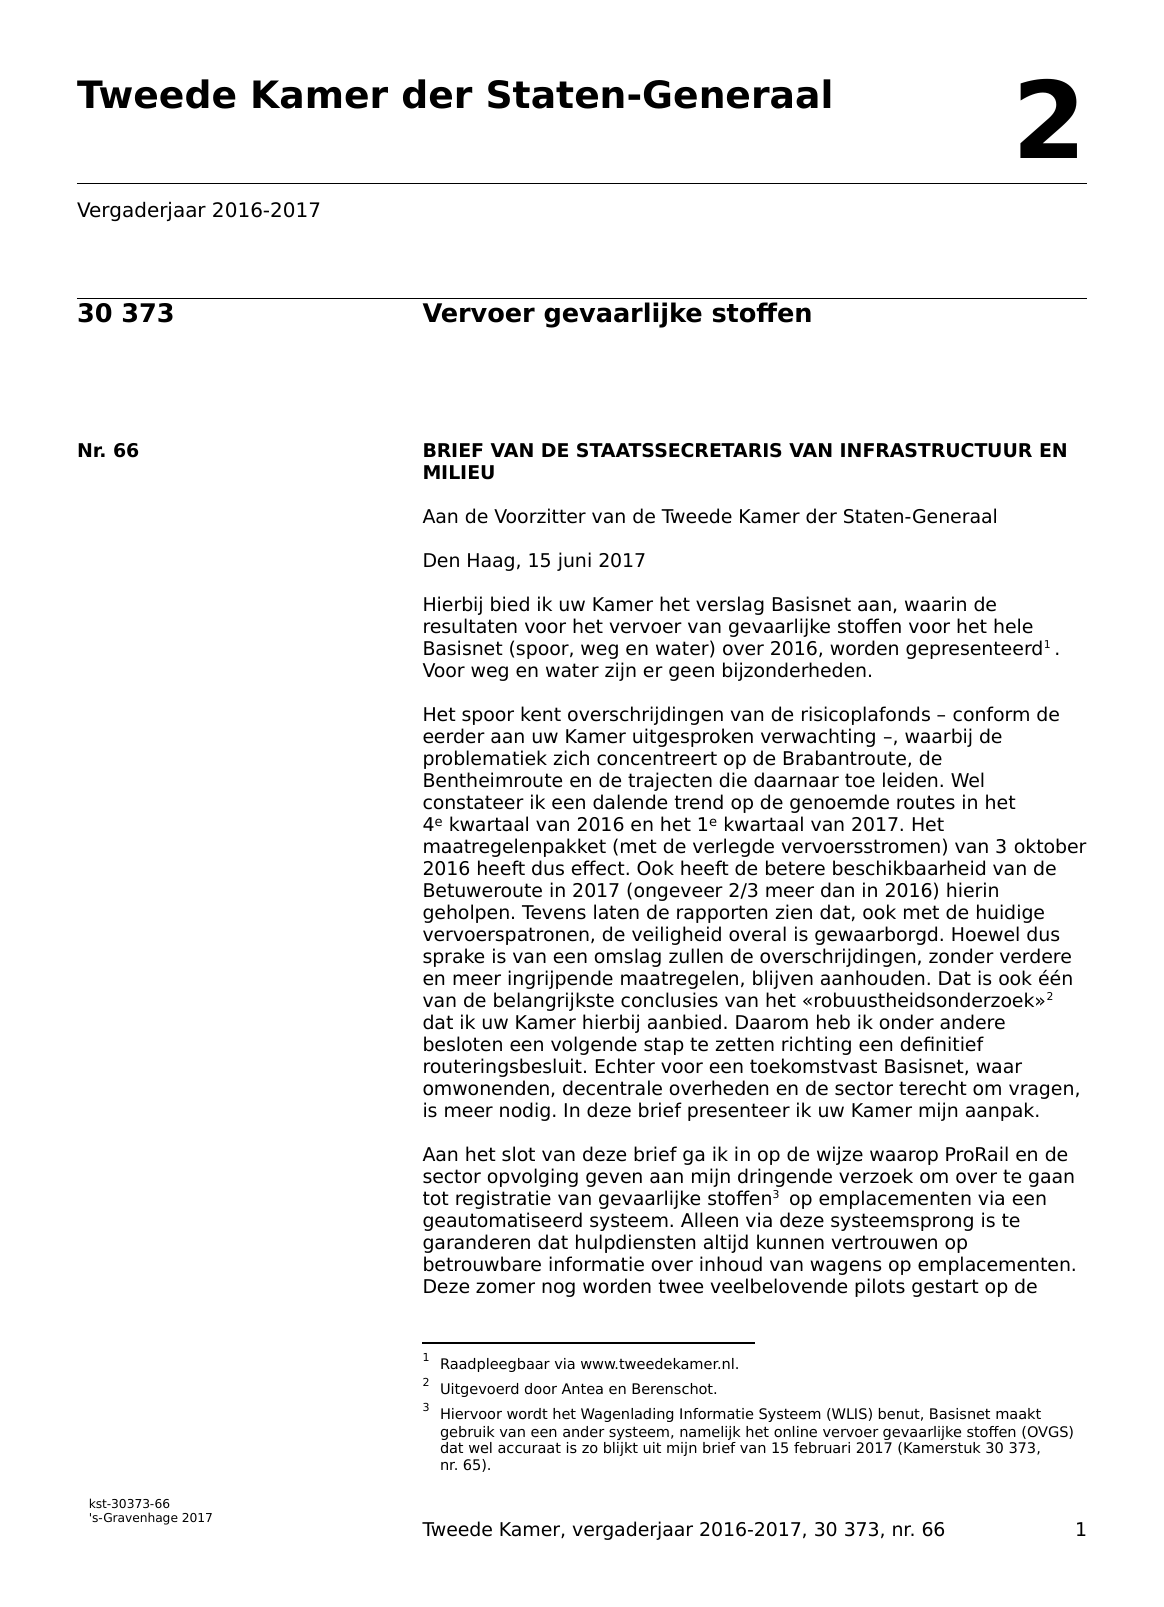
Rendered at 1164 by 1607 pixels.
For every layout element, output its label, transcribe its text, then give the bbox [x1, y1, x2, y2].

subtitle Nr. 66 BRIEF VAN DE STAATSSECRETARIS VAN INFRASTRUCTUUR EN MILIEU [77, 440, 1087, 484]
text Hiervoor wordt het Wagenlading Informatie Systeem (WLIS) benut, Basisnet maakt gebruik van een ander systeem, namelijk het online vervoer gevaarlijke stoffen (OVGS) dat wel accuraat is zo blijkt uit mijn brief van 15 februari 2017 (Kamerstuk 30 373, nr. 65). [422, 1402, 1087, 1474]
text Het spoor kent overschrijdingen van de risicoplafonds – conform de eerder aan uw Kamer uitgesproken verwachting –, waarbij de problematiek zich concentreert op de Brabantroute, de Bentheimroute en de trajecten die daarnaar toe leiden. Wel constateer ik een dalende trend op de genoemde routes in het 4e kwartaal van 2016 en het 1e kwartaal van 2017. Het maatregelenpakket (met de verlegde vervoersstromen) van 3 oktober 2016 heeft dus effect. Ook heeft de betere beschikbaarheid van de Betuweroute in 2017 (ongeveer 2/3 meer dan in 2016) hierin geholpen. Tevens laten de rapporten zien dat, ook met de huidige vervoerspatronen, de veiligheid overal is gewaarborgd. Hoewel dus sprake is van een omslag zullen de overschrijdingen, zonder verdere en meer ingrijpende maatregelen, blijven aanhouden. Dat is ook één van de belangrijkste conclusies van het «robuustheidsonderzoek» dat ik uw Kamer hierbij aanbied. Daarom heb ik onder andere besloten een volgende stap te zetten richting een definitief routeringsbesluit. Echter voor een toekomstvast Basisnet, waar omwonenden, decentrale overheden en de sector terecht om vragen, is meer nodig. In deze brief presenteer ik uw Kamer mijn aanpak. [422, 704, 1087, 1122]
text Den Haag, 15 juni 2017 [422, 550, 1087, 572]
table_header Tweede Kamer der Staten-Generaal [77, 59, 886, 183]
table_header 2 [886, 59, 1087, 183]
text Aan de Voorzitter van de Tweede Kamer der Staten-Generaal [422, 506, 1087, 528]
text Hierbij bied ik uw Kamer het verslag Basisnet aan, waarin de resultaten voor het vervoer van gevaarlijke stoffen voor het hele Basisnet (spoor, weg en water) over 2016, worden gepresenteerd. Voor weg en water zijn er geen bijzonderheden. [422, 594, 1087, 682]
text Aan het slot van deze brief ga ik in op de wijze waarop ProRail en de sector opvolging geven aan mijn dringende verzoek om over te gaan tot registratie van gevaarlijke stoffen op emplacementen via een geautomatiseerd systeem. Alleen via deze systeemsprong is te garanderen dat hulpdiensten altijd kunnen vertrouwen op betrouwbare informatie over inhoud van wagens op emplacementen. Deze zomer nog worden twee veelbelovende pilots gestart op de [422, 1144, 1087, 1298]
subtitle 30 373 Vervoer gevaarlijke stoffen [77, 299, 1087, 329]
table_cell Vergaderjaar 2016-2017 [77, 184, 1087, 298]
text 's-Gravenhage 2017 [88, 1511, 323, 1525]
text kst-30373-66 [88, 1497, 323, 1511]
text Raadpleegbaar via www.tweedekamer.nl. [422, 1352, 1087, 1374]
text Uitgevoerd door Antea en Berenschot. [422, 1377, 1087, 1399]
